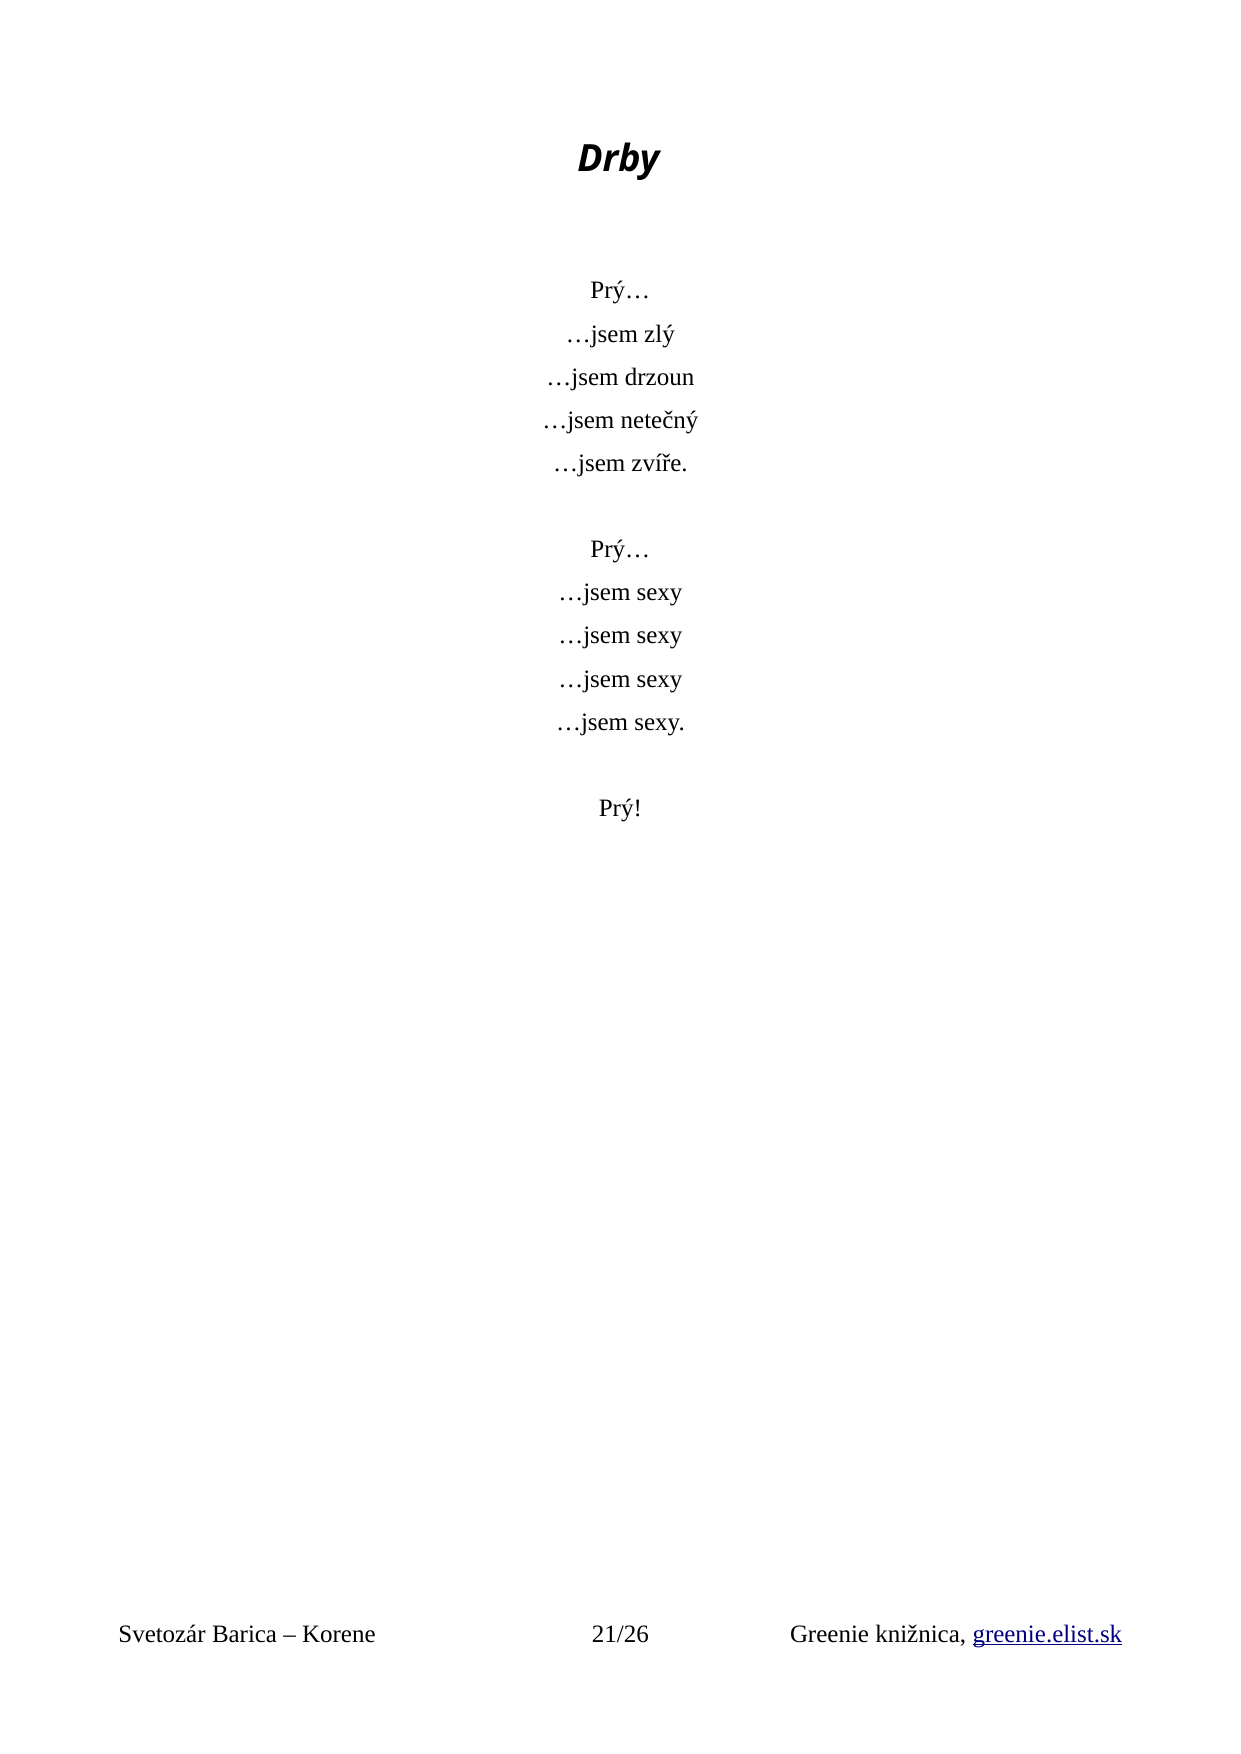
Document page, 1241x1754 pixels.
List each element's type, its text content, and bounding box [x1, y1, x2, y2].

text …jsem zvíře. [106, 448, 1134, 477]
subtitle Drby [106, 131, 1134, 182]
text …jsem netečný [106, 405, 1134, 434]
text Prý! [106, 793, 1134, 822]
text …jsem sexy [106, 621, 1134, 649]
text …jsem sexy. [106, 707, 1134, 736]
text Prý… [106, 534, 1134, 563]
text …jsem sexy [106, 664, 1134, 692]
text …jsem sexy [106, 577, 1134, 606]
text …jsem drzoun [106, 362, 1134, 391]
text …jsem zlý [106, 319, 1134, 347]
text Prý… [106, 276, 1134, 304]
